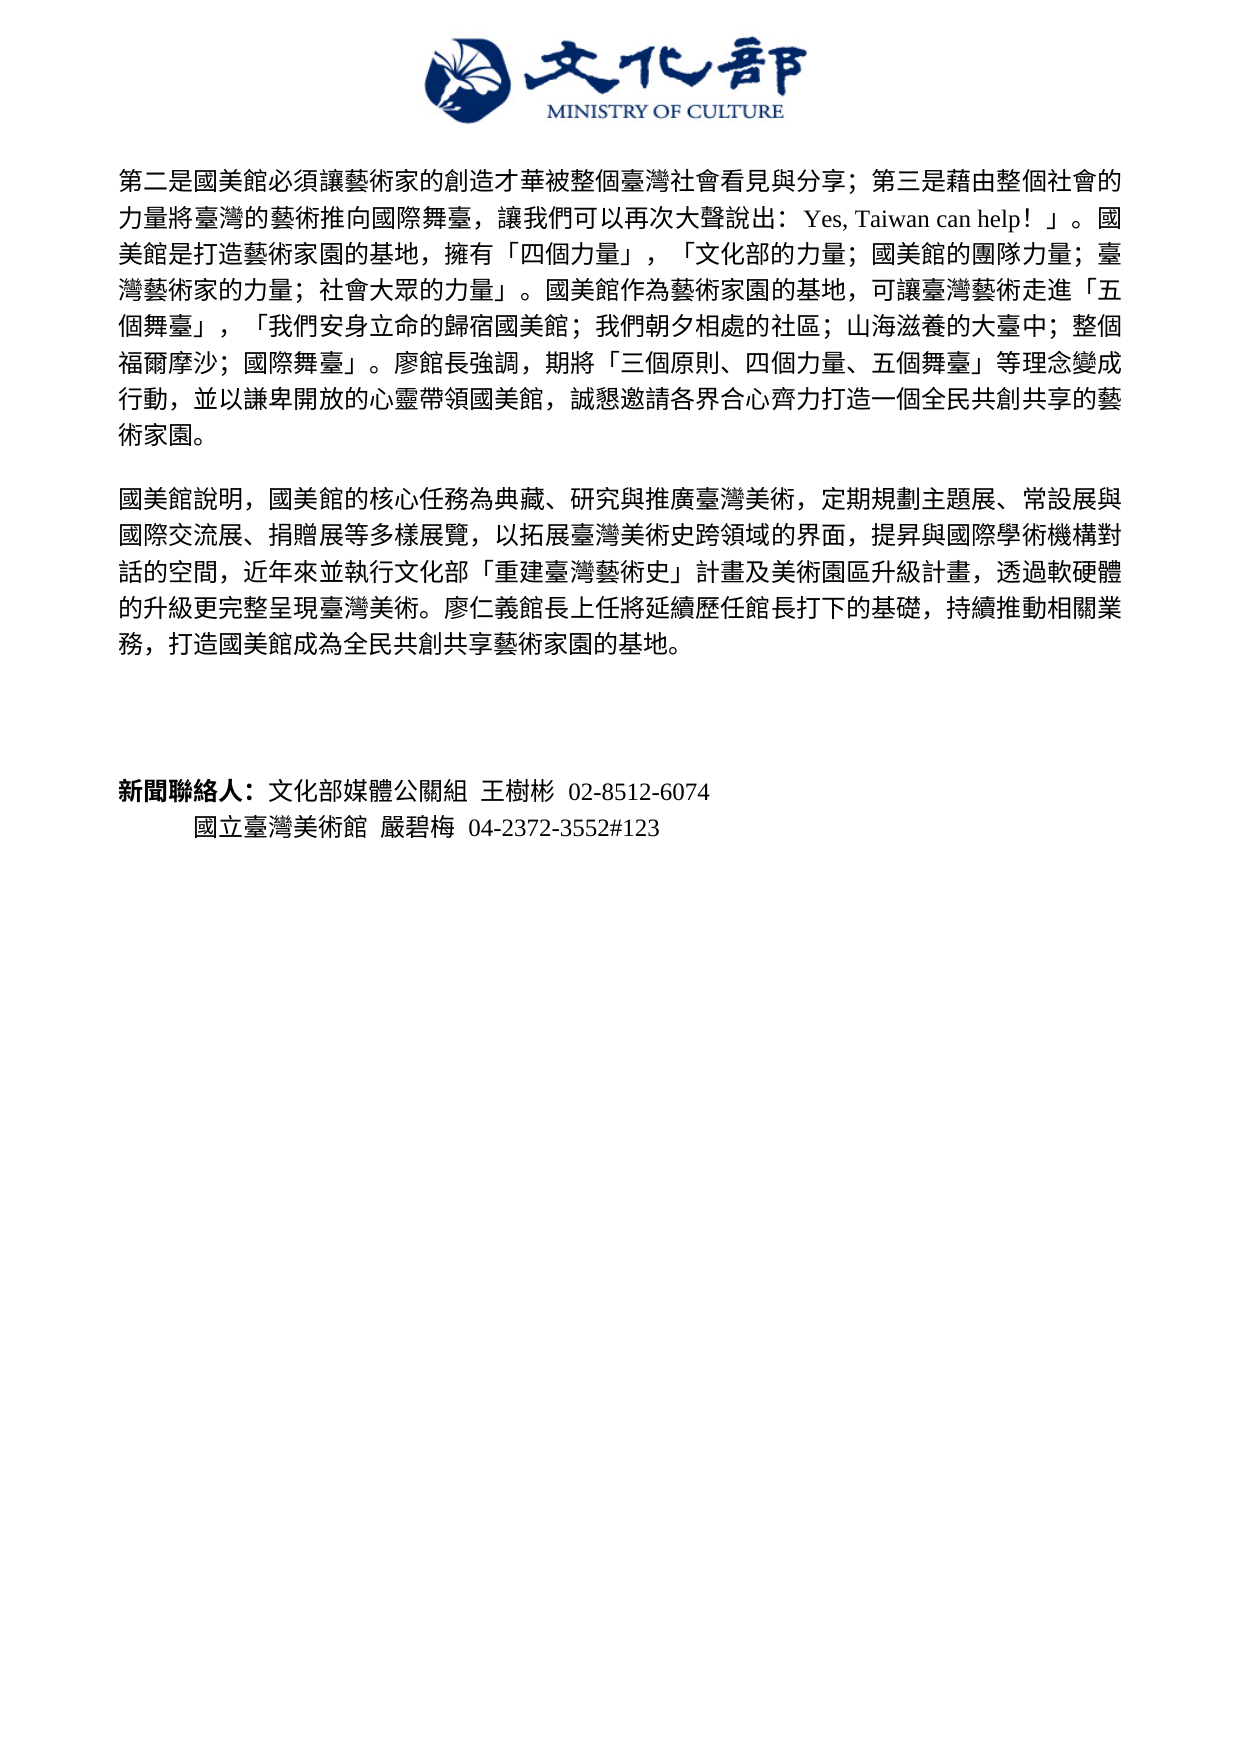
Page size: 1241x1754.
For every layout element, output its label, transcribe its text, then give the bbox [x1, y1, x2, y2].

text 新聞聯絡人：文化部媒體公關組 王樹彬 02-8512-6074 [118, 772, 1122, 808]
picture [402, 11, 838, 162]
text 國美館說明，國美館的核心任務為典藏、研究與推廣臺灣美術，定期規劃主題展、常設展與國際交流展、捐贈展等多樣展覽，以拓展臺灣美術史跨領域的界面，提昇與國際學術機構對話的空間，近年來並執行文化部「重建臺灣藝術史」計畫及美術園區升級計畫，透過軟硬體的升級更完整呈現臺灣美術。廖仁義館長上任將延續歷任館長打下的基礎，持續推動相關業務，打造國美館成為全民共創共享藝術家園的基地。 [118, 479, 1122, 661]
text 國立臺灣美術館 嚴碧梅 04-2372-3552#123 [118, 808, 1122, 844]
text 廖仁義館長致詞表示，就任館長的主要理念為「三個原則、四個力量、五個舞臺」。他依據李永得部長的施政理念提出「三個原則」，「第一是國美館必須成為臺灣藝術家的展演舞臺；第二是國美館必須讓藝術家的創造才華被整個臺灣社會看見與分享；第三是藉由整個社會的力量將臺灣的藝術推向國際舞臺，讓我們可以再次大聲說出：Yes, Taiwan can help！」。國美館是打造藝術家園的基地，擁有「四個力量」，「文化部的力量；國美館的團隊力量；臺灣藝術家的力量；社會大眾的力量」。國美館作為藝術家園的基地，可讓臺灣藝術走進「五個舞臺」，「我們安身立命的歸宿國美館；我們朝夕相處的社區；山海滋養的大臺中；整個福爾摩沙；國際舞臺」。廖館長強調，期將「三個原則、四個力量、五個舞臺」等理念變成行動，並以謙卑開放的心靈帶領國美館，誠懇邀請各界合心齊力打造一個全民共創共享的藝術家園。 [118, 162, 1122, 452]
